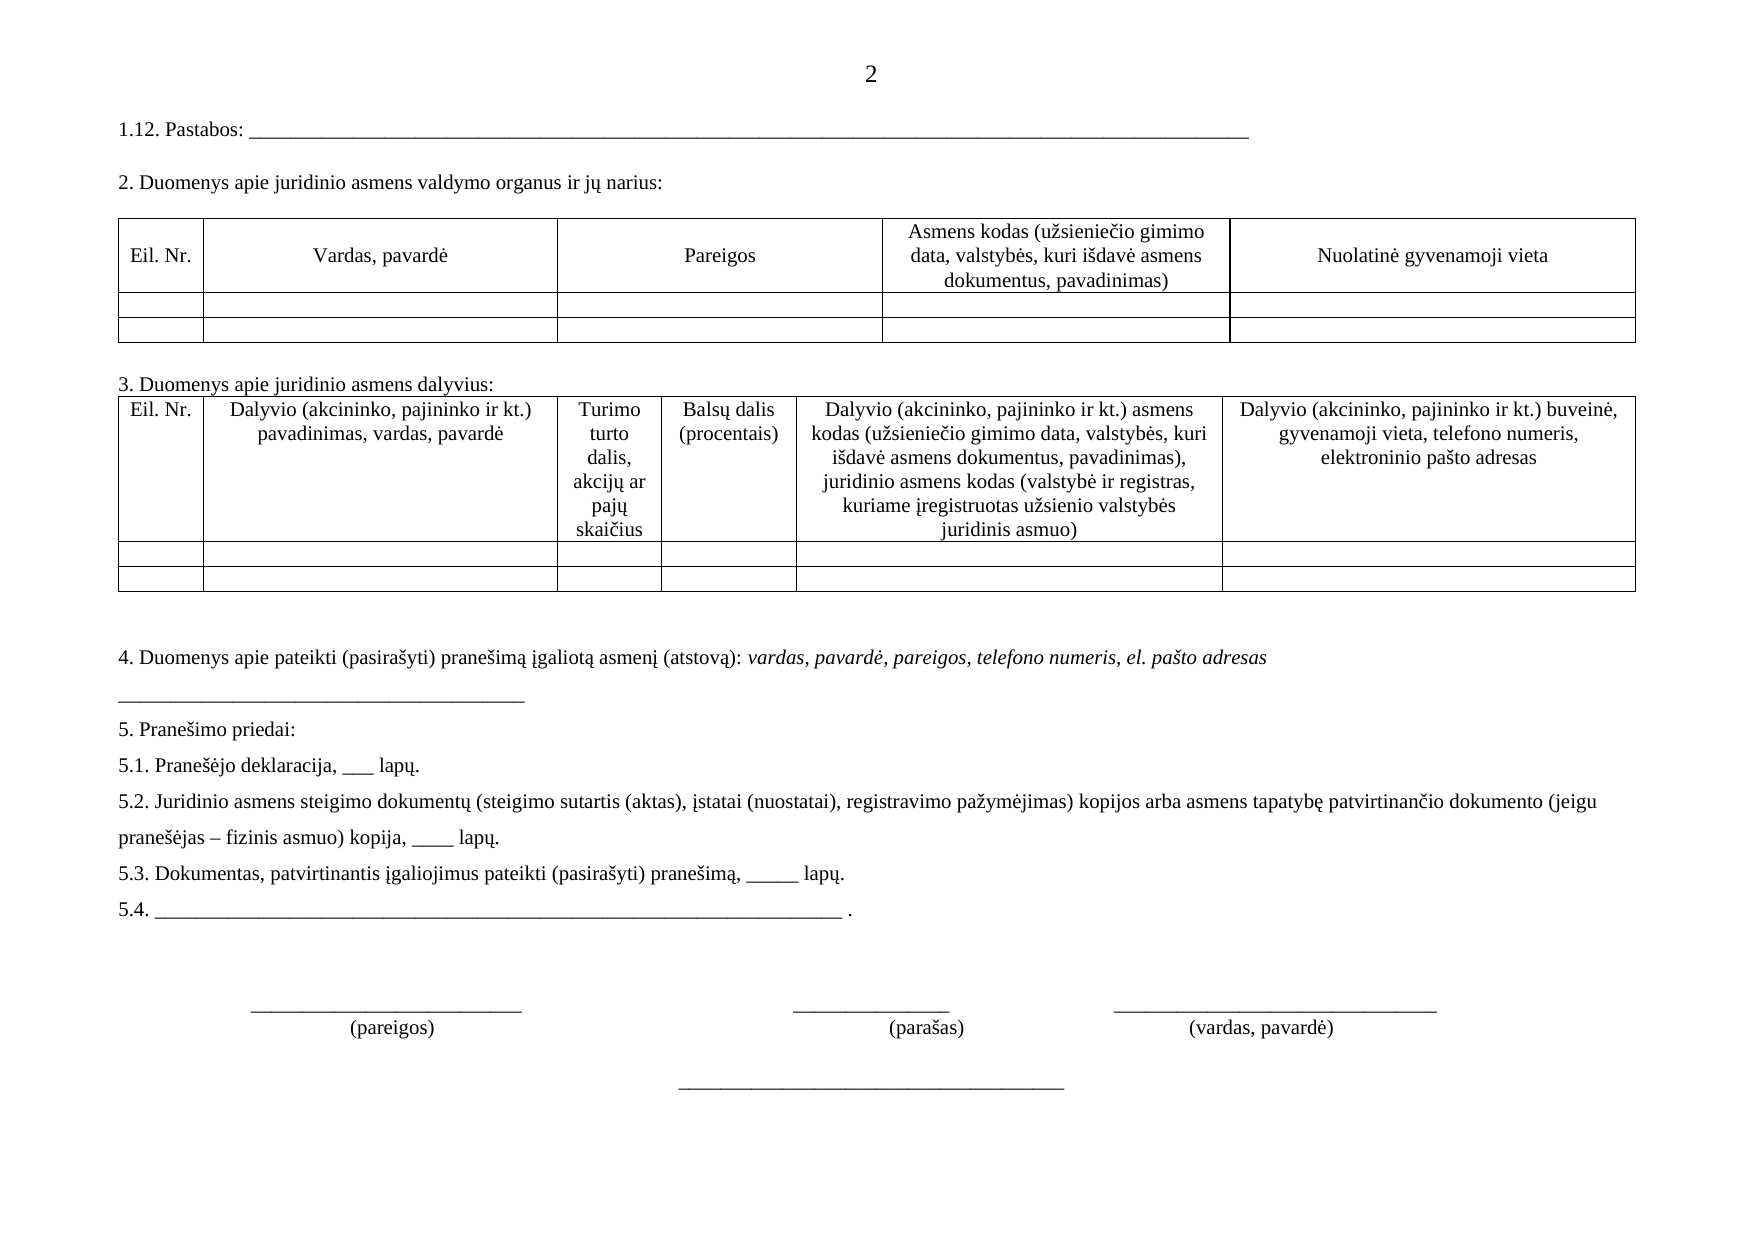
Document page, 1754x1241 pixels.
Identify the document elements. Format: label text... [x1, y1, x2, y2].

text 1.12. Pastabos: ________________________________________________________________________________________________ [118, 117, 1624, 141]
table_header Eil. Nr. [119, 219, 203, 292]
table_cell [1223, 567, 1635, 591]
table_header Balsų dalis (procentais) [662, 397, 796, 541]
table_header Turimo turto dalis, akcijų ar pajų skaičius [558, 397, 661, 541]
table_cell [1231, 318, 1635, 342]
table_cell [1231, 293, 1635, 317]
text 5.3. Dokumentas, patvirtinantis įgaliojimus pateikti (pasirašyti) pranešimą, _____ lapų. [118, 861, 1624, 885]
table_header Eil. Nr. [119, 397, 203, 541]
table_cell [1223, 542, 1635, 566]
text 5.1. Pranešėjo deklaracija, ___ lapų. [118, 753, 1624, 777]
table_cell [797, 542, 1222, 566]
table_cell [119, 293, 203, 317]
text 5.4. __________________________________________________________________ . [118, 897, 1624, 921]
table_cell [558, 567, 661, 591]
text 3. Duomenys apie juridinio asmens dalyvius: [118, 372, 1624, 396]
table_header Vardas, pavardė [204, 219, 557, 292]
table_cell [119, 542, 203, 566]
table_cell [883, 318, 1229, 342]
table_header Nuolatinė gyvenamoji vieta [1231, 219, 1635, 292]
table_header Dalyvio (akcininko, pajininko ir kt.) buveinė, gyvenamoji vieta, telefono numeris, elektroninio pašto adresas [1223, 397, 1635, 541]
text _____________________________________ [118, 1068, 1624, 1092]
text 4. Duomenys apie pateikti (pasirašyti) pranešimą įgaliotą asmenį (atstovą): vardas, pavardė, pareigos, telefono numeris, el. pašto adresas _______________________________________ [118, 645, 1624, 705]
table_header Pareigos [558, 219, 882, 292]
text 5. Pranešimo priedai: [118, 717, 1624, 741]
table_header Dalyvio (akcininko, pajininko ir kt.) asmens kodas (užsieniečio gimimo data, valstybės, kuri išdavė asmens dokumentus, pavadinimas), juridinio asmens kodas (valstybė ir registras, kuriame įregistruotas užsienio valstybės juridinis asmuo) [797, 397, 1222, 541]
table_header Dalyvio (akcininko, pajininko ir kt.) pavadinimas, vardas, pavardė [204, 397, 557, 541]
table_cell [558, 318, 882, 342]
table_cell [204, 293, 557, 317]
table_cell [797, 567, 1222, 591]
table_cell [119, 318, 203, 342]
table_cell [883, 293, 1229, 317]
table_cell [204, 318, 557, 342]
table_cell [662, 542, 796, 566]
text 5.2. Juridinio asmens steigimo dokumentų (steigimo sutartis (aktas), įstatai (nuostatai), registravimo pažymėjimas) kopijos arba asmens tapatybę patvirtinančio dokumento (jeigu pranešėjas – fizinis asmuo) kopija, ____ lapų. [118, 789, 1624, 849]
table_cell [558, 542, 661, 566]
table_header Asmens kodas (užsieniečio gimimo data, valstybės, kuri išdavė asmens dokumentus, pavadinimas) [883, 219, 1229, 292]
table_cell [119, 567, 203, 591]
text __________________________ _______________ _______________________________ [118, 991, 1624, 1015]
table_cell [204, 567, 557, 591]
table_cell [662, 567, 796, 591]
table_cell [204, 542, 557, 566]
table_cell [558, 293, 882, 317]
text (pareigos) (parašas) (vardas, pavardė) [118, 1015, 1624, 1039]
text 2. Duomenys apie juridinio asmens valdymo organus ir jų narius: [118, 170, 1624, 194]
